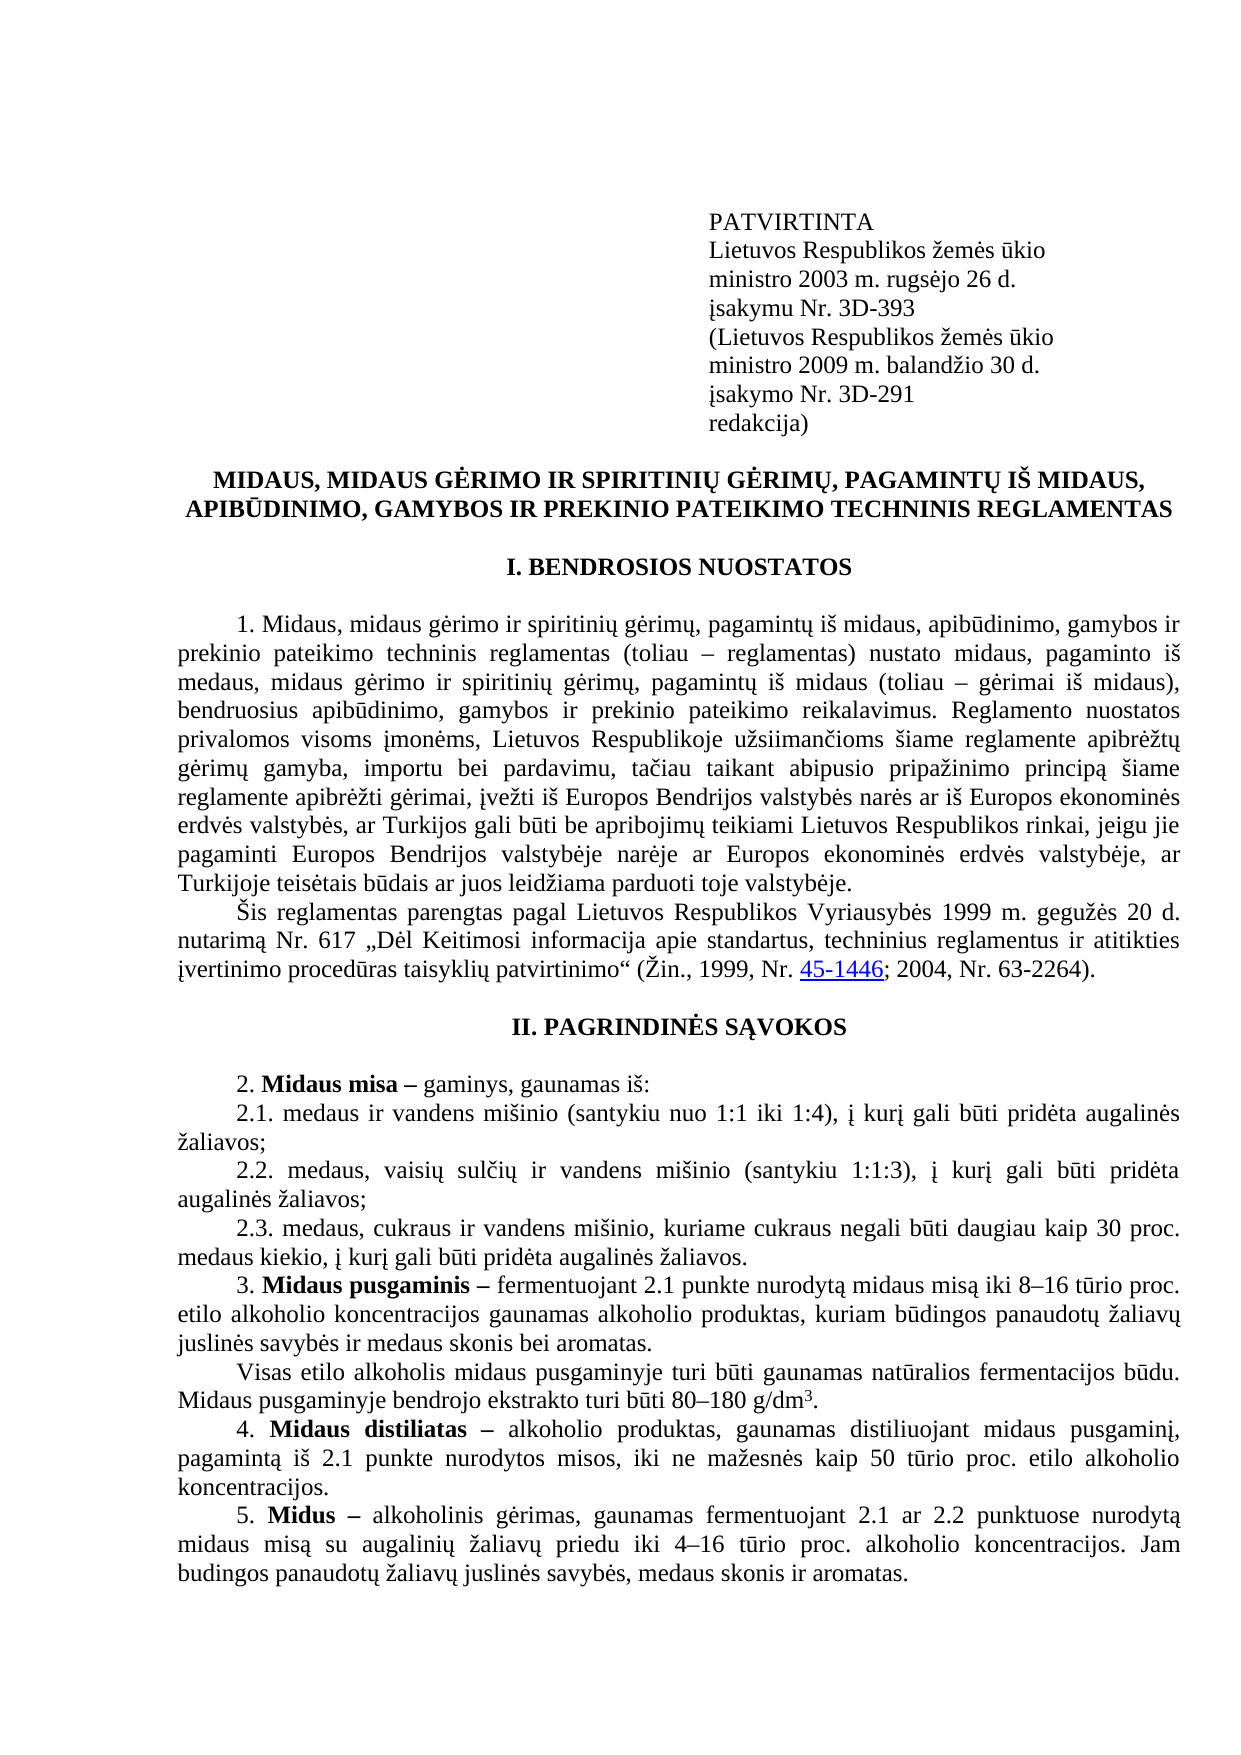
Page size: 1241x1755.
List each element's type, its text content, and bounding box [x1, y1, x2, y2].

text įsakymo Nr. 3D-291 [177, 379, 1181, 408]
text 4. Midaus distiliatas – alkoholio produktas, gaunamas distiliuojant midaus pusgaminį, pagamintą iš 2.1 punkte nurodytos misos, iki ne mažesnės kaip 50 tūrio proc. etilo alkoholio koncentracijos. [177, 1414, 1181, 1500]
text redakcija) [177, 408, 1181, 437]
text 2.2. medaus, vaisių sulčių ir vandens mišinio (santykiu 1:1:3), į kurį gali būti pridėta augalinės žaliavos; [177, 1155, 1181, 1213]
text ministro 2009 m. balandžio 30 d. [177, 350, 1181, 379]
text 2. Midaus misa – gaminys, gaunamas iš: [177, 1069, 1181, 1098]
text 2.1. medaus ir vandens mišinio (santykiu nuo 1:1 iki 1:4), į kurį gali būti pridėta augalinės žaliavos; [177, 1098, 1181, 1155]
text ministro 2003 m. rugsėjo 26 d. [177, 264, 1181, 293]
text 1. Midaus, midaus gėrimo ir spiritinių gėrimų, pagamintų iš midaus, apibūdinimo, gamybos ir prekinio pateikimo techninis reglamentas (toliau – reglamentas) nustato midaus, pagaminto iš medaus, midaus gėrimo ir spiritinių gėrimų, pagamintų iš midaus (toliau – gėrimai iš midaus), bendruosius apibūdinimo, gamybos ir prekinio pateikimo reikalavimus. Reglamento nuostatos privalomos visoms įmonėms, Lietuvos Respublikoje užsiimančioms šiame reglamente apibrėžtų gėrimų gamyba, importu bei pardavimu, tačiau taikant abipusio pripažinimo principą šiame reglamente apibrėžti gėrimai, įvežti iš Europos Bendrijos valstybės narės ar iš Europos ekonominės erdvės valstybės, ar Turkijos gali būti be apribojimų teikiami Lietuvos Respublikos rinkai, jeigu jie pagaminti Europos Bendrijos valstybėje narėje ar Europos ekonominės erdvės valstybėje, ar Turkijoje teisėtais būdais ar juos leidžiama parduoti toje valstybėje. [177, 609, 1181, 897]
text Lietuvos Respublikos žemės ūkio [177, 235, 1181, 264]
text PATVIRTINTA [177, 207, 1181, 235]
text 2.3. medaus, cukraus ir vandens mišinio, kuriame cukraus negali būti daugiau kaip 30 proc. medaus kiekio, į kurį gali būti pridėta augalinės žaliavos. [177, 1213, 1181, 1270]
text I. BENDROSIOS NUOSTATOS [177, 552, 1181, 580]
text įsakymu Nr. 3D-393 [177, 293, 1181, 322]
text (Lietuvos Respublikos žemės ūkio [177, 322, 1181, 350]
text II. PAGRINDINĖS SĄVOKOS [177, 1012, 1181, 1040]
text Visas etilo alkoholis midaus pusgaminyje turi būti gaunamas natūralios fermentacijos būdu. Midaus pusgaminyje bendrojo ekstrakto turi būti 80–180 g/dm3. [177, 1357, 1181, 1414]
text MIDAUS, MIDAUS GĖRIMO IR SPIRITINIŲ GĖRIMŲ, PAGAMINTŲ IŠ MIDAUS, APIBŪDINIMO, GAMYBOS IR PREKINIO PATEIKIMO TECHNINIS REGLAMENTAS [177, 465, 1181, 523]
text Šis reglamentas parengtas pagal Lietuvos Respublikos Vyriausybės 1999 m. gegužės 20 d. nutarimą Nr. 617 „Dėl Keitimosi informacija apie standartus, techninius reglamentus ir atitikties įvertinimo procedūras taisyklių patvirtinimo“ (Žin., 1999, Nr. 45-1446; 2004, Nr. 63-2264). [177, 897, 1181, 983]
text 3. Midaus pusgaminis – fermentuojant 2.1 punkte nurodytą midaus misą iki 8–16 tūrio proc. etilo alkoholio koncentracijos gaunamas alkoholio produktas, kuriam būdingos panaudotų žaliavų juslinės savybės ir medaus skonis bei aromatas. [177, 1270, 1181, 1357]
text 5. Midus – alkoholinis gėrimas, gaunamas fermentuojant 2.1 ar 2.2 punktuose nurodytą midaus misą su augalinių žaliavų priedu iki 4–16 tūrio proc. alkoholio koncentracijos. Jam budingos panaudotų žaliavų juslinės savybės, medaus skonis ir aromatas. [177, 1500, 1181, 1587]
